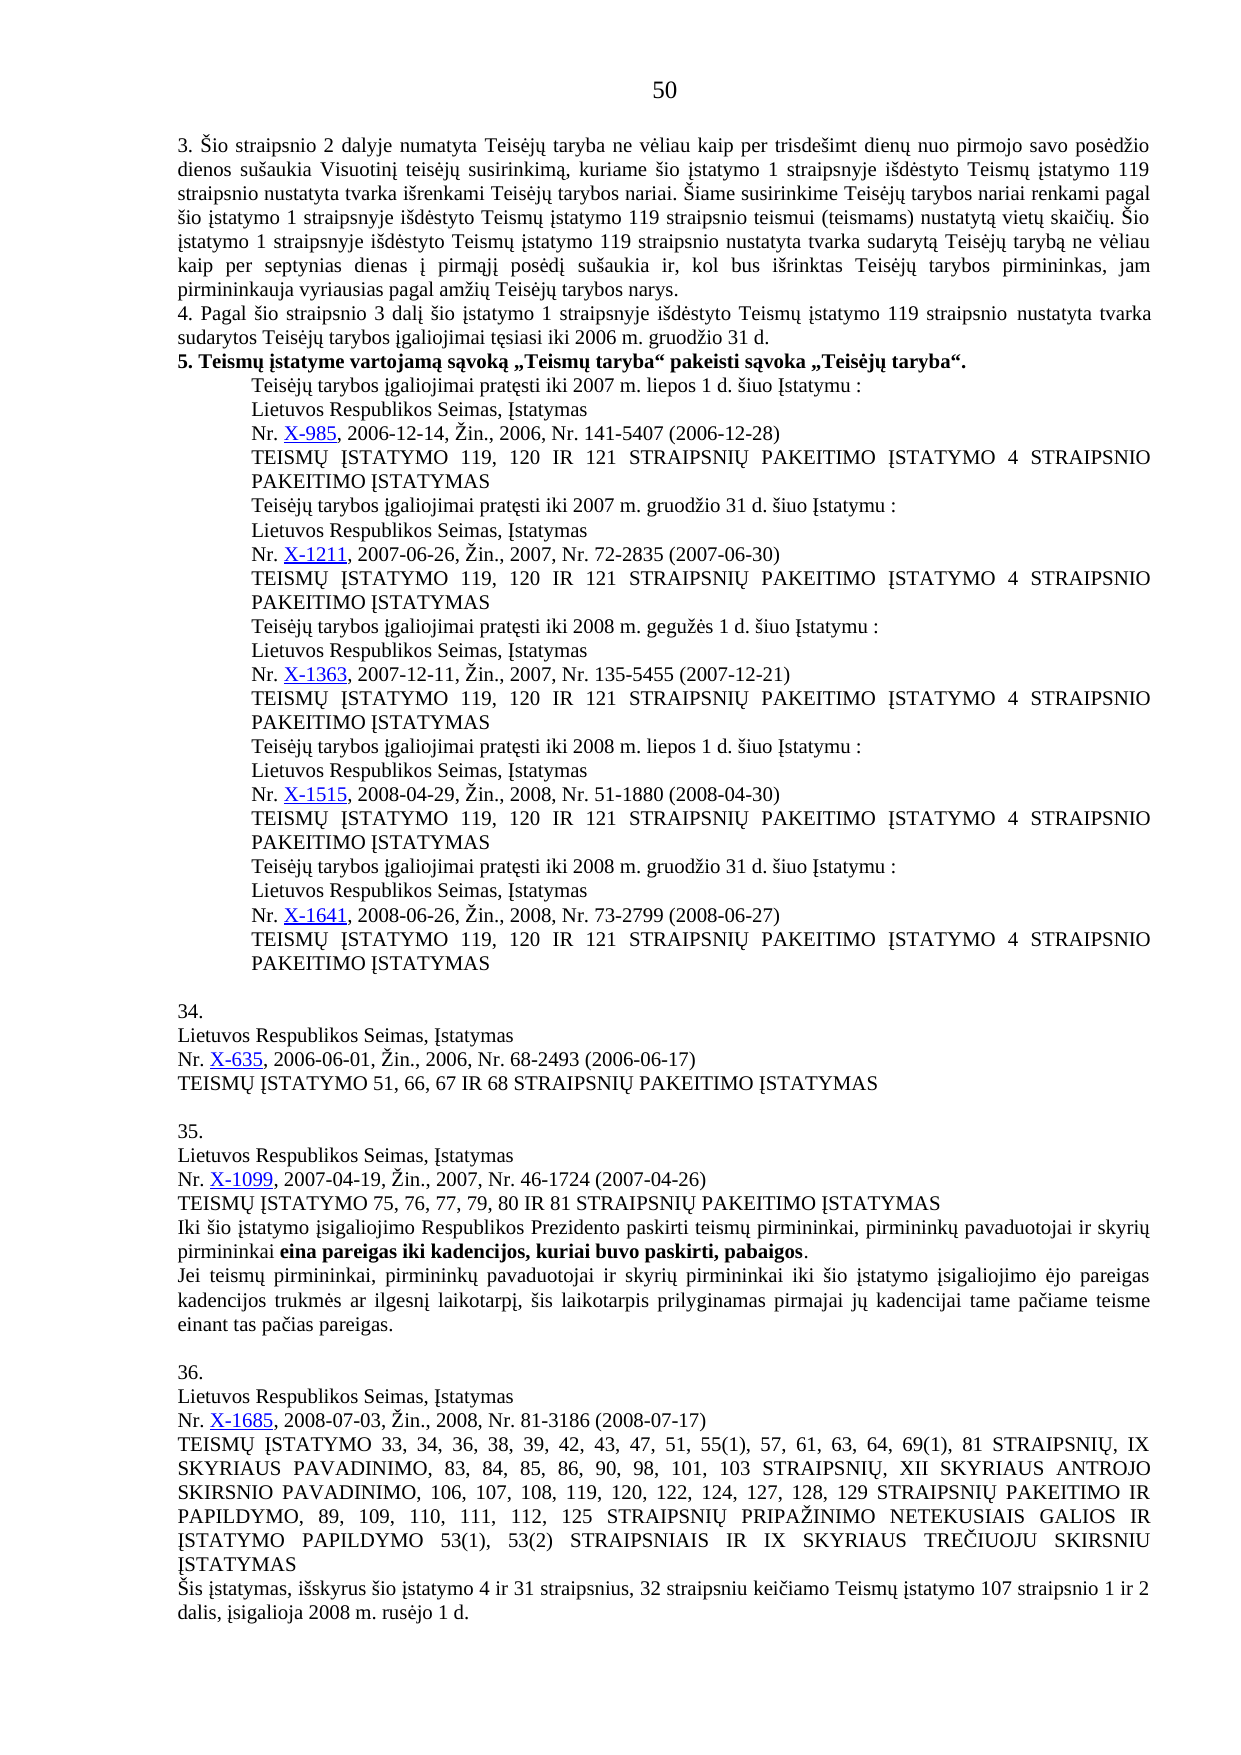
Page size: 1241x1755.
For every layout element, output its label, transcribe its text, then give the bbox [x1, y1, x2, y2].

text Lietuvos Respublikos Seimas, Įstatymas [177, 517, 1152, 542]
text Teisėjų tarybos įgaliojimai pratęsti iki 2007 m. liepos 1 d. šiuo Įstatymu : [177, 373, 1152, 397]
text Lietuvos Respublikos Seimas, Įstatymas [177, 638, 1152, 662]
text Lietuvos Respublikos Seimas, Įstatymas [177, 878, 1152, 902]
text TEISMŲ ĮSTATYMO 75, 76, 77, 79, 80 IR 81 STRAIPSNIŲ PAKEITIMO ĮSTATYMAS [177, 1191, 1152, 1215]
text TEISMŲ ĮSTATYMO 119, 120 IR 121 STRAIPSNIŲ PAKEITIMO ĮSTATYMO 4 STRAIPSNIO PAKEITIMO ĮSTATYMAS [251, 806, 1152, 854]
text Teisėjų tarybos įgaliojimai pratęsti iki 2008 m. gegužės 1 d. šiuo Įstatymu : [177, 614, 1152, 638]
text Teisėjų tarybos įgaliojimai pratęsti iki 2008 m. gruodžio 31 d. šiuo Įstatymu : [177, 854, 1152, 878]
text 4. Pagal šio straipsnio 3 dalį šio įstatymo 1 straipsnyje išdėstyto Teismų įstatymo 119 straipsnio nustatyta tvarka sudarytos Teisėjų tarybos įgaliojimai tęsiasi iki 2006 m. gruodžio 31 d. [177, 301, 1152, 349]
text Nr. X-1363, 2007-12-11, Žin., 2007, Nr. 135-5455 (2007-12-21) [177, 662, 1152, 686]
text TEISMŲ ĮSTATYMO 51, 66, 67 IR 68 STRAIPSNIŲ PAKEITIMO ĮSTATYMAS [177, 1071, 1152, 1095]
text Jei teismų pirmininkai, pirmininkų pavaduotojai ir skyrių pirmininkai iki šio įstatymo įsigaliojimo ėjo pareigas kadencijos trukmės ar ilgesnį laikotarpį, šis laikotarpis prilyginamas pirmajai jų kadencijai tame pačiame teisme einant tas pačias pareigas. [177, 1263, 1152, 1336]
text 5. Teismų įstatyme vartojamą sąvoką „Teismų taryba“ pakeisti sąvoka „Teisėjų taryba“. [177, 349, 1152, 373]
text TEISMŲ ĮSTATYMO 119, 120 IR 121 STRAIPSNIŲ PAKEITIMO ĮSTATYMO 4 STRAIPSNIO PAKEITIMO ĮSTATYMAS [251, 927, 1152, 975]
text TEISMŲ ĮSTATYMO 119, 120 IR 121 STRAIPSNIŲ PAKEITIMO ĮSTATYMO 4 STRAIPSNIO PAKEITIMO ĮSTATYMAS [251, 445, 1152, 493]
text 3. Šio straipsnio 2 dalyje numatyta Teisėjų taryba ne vėliau kaip per trisdešimt dienų nuo pirmojo savo posėdžio dienos sušaukia Visuotinį teisėjų susirinkimą, kuriame šio įstatymo 1 straipsnyje išdėstyto Teismų įstatymo 119 straipsnio nustatyta tvarka išrenkami Teisėjų tarybos nariai. Šiame susirinkime Teisėjų tarybos nariai renkami pagal šio įstatymo 1 straipsnyje išdėstyto Teismų įstatymo 119 straipsnio teismui (teismams) nustatytą vietų skaičių. Šio įstatymo 1 straipsnyje išdėstyto Teismų įstatymo 119 straipsnio nustatyta tvarka sudarytą Teisėjų tarybą ne vėliau kaip per septynias dienas į pirmąjį posėdį sušaukia ir, kol bus išrinktas Teisėjų tarybos pirmininkas, jam pirmininkauja vyriausias pagal amžių Teisėjų tarybos narys. [177, 132, 1152, 301]
text 36. [177, 1360, 1152, 1384]
text Lietuvos Respublikos Seimas, Įstatymas [177, 1384, 1152, 1408]
text Nr. X-1515, 2008-04-29, Žin., 2008, Nr. 51-1880 (2008-04-30) [177, 782, 1152, 806]
text 35. [177, 1119, 1152, 1143]
text Nr. X-1685, 2008-07-03, Žin., 2008, Nr. 81-3186 (2008-07-17) [177, 1408, 1152, 1432]
text 34. [177, 999, 1152, 1023]
text TEISMŲ ĮSTATYMO 119, 120 IR 121 STRAIPSNIŲ PAKEITIMO ĮSTATYMO 4 STRAIPSNIO PAKEITIMO ĮSTATYMAS [251, 566, 1152, 614]
text TEISMŲ ĮSTATYMO 119, 120 IR 121 STRAIPSNIŲ PAKEITIMO ĮSTATYMO 4 STRAIPSNIO PAKEITIMO ĮSTATYMAS [251, 686, 1152, 734]
text TEISMŲ ĮSTATYMO 33, 34, 36, 38, 39, 42, 43, 47, 51, 55(1), 57, 61, 63, 64, 69(1), 81 STRAIPSNIŲ, IX SKYRIAUS PAVADINIMO, 83, 84, 85, 86, 90, 98, 101, 103 STRAIPSNIŲ, XII SKYRIAUS ANTROJO SKIRSNIO PAVADINIMO, 106, 107, 108, 119, 120, 122, 124, 127, 128, 129 STRAIPSNIŲ PAKEITIMO IR PAPILDYMO, 89, 109, 110, 111, 112, 125 STRAIPSNIŲ PRIPAŽINIMO NETEKUSIAIS GALIOS IR ĮSTATYMO PAPILDYMO 53(1), 53(2) STRAIPSNIAIS IR IX SKYRIAUS TREČIUOJU SKIRSNIU ĮSTATYMAS [177, 1432, 1152, 1576]
text Lietuvos Respublikos Seimas, Įstatymas [177, 758, 1152, 782]
text Lietuvos Respublikos Seimas, Įstatymas [177, 397, 1152, 421]
text Teisėjų tarybos įgaliojimai pratęsti iki 2007 m. gruodžio 31 d. šiuo Įstatymu : [177, 493, 1152, 517]
text Nr. X-985, 2006-12-14, Žin., 2006, Nr. 141-5407 (2006-12-28) [177, 421, 1152, 445]
text Lietuvos Respublikos Seimas, Įstatymas [177, 1023, 1152, 1047]
text Iki šio įstatymo įsigaliojimo Respublikos Prezidento paskirti teismų pirmininkai, pirmininkų pavaduotojai ir skyrių pirmininkai eina pareigas iki kadencijos, kuriai buvo paskirti, pabaigos. [177, 1215, 1152, 1263]
text Lietuvos Respublikos Seimas, Įstatymas [177, 1143, 1152, 1167]
text Nr. X-635, 2006-06-01, Žin., 2006, Nr. 68-2493 (2006-06-17) [177, 1047, 1152, 1071]
text Nr. X-1641, 2008-06-26, Žin., 2008, Nr. 73-2799 (2008-06-27) [177, 902, 1152, 927]
text Šis įstatymas, išskyrus šio įstatymo 4 ir 31 straipsnius, 32 straipsniu keičiamo Teismų įstatymo 107 straipsnio 1 ir 2 dalis, įsigalioja 2008 m. rusėjo 1 d. [177, 1576, 1152, 1624]
text Nr. X-1099, 2007-04-19, Žin., 2007, Nr. 46-1724 (2007-04-26) [177, 1167, 1152, 1191]
text Teisėjų tarybos įgaliojimai pratęsti iki 2008 m. liepos 1 d. šiuo Įstatymu : [177, 734, 1152, 758]
text Nr. X-1211, 2007-06-26, Žin., 2007, Nr. 72-2835 (2007-06-30) [177, 542, 1152, 566]
